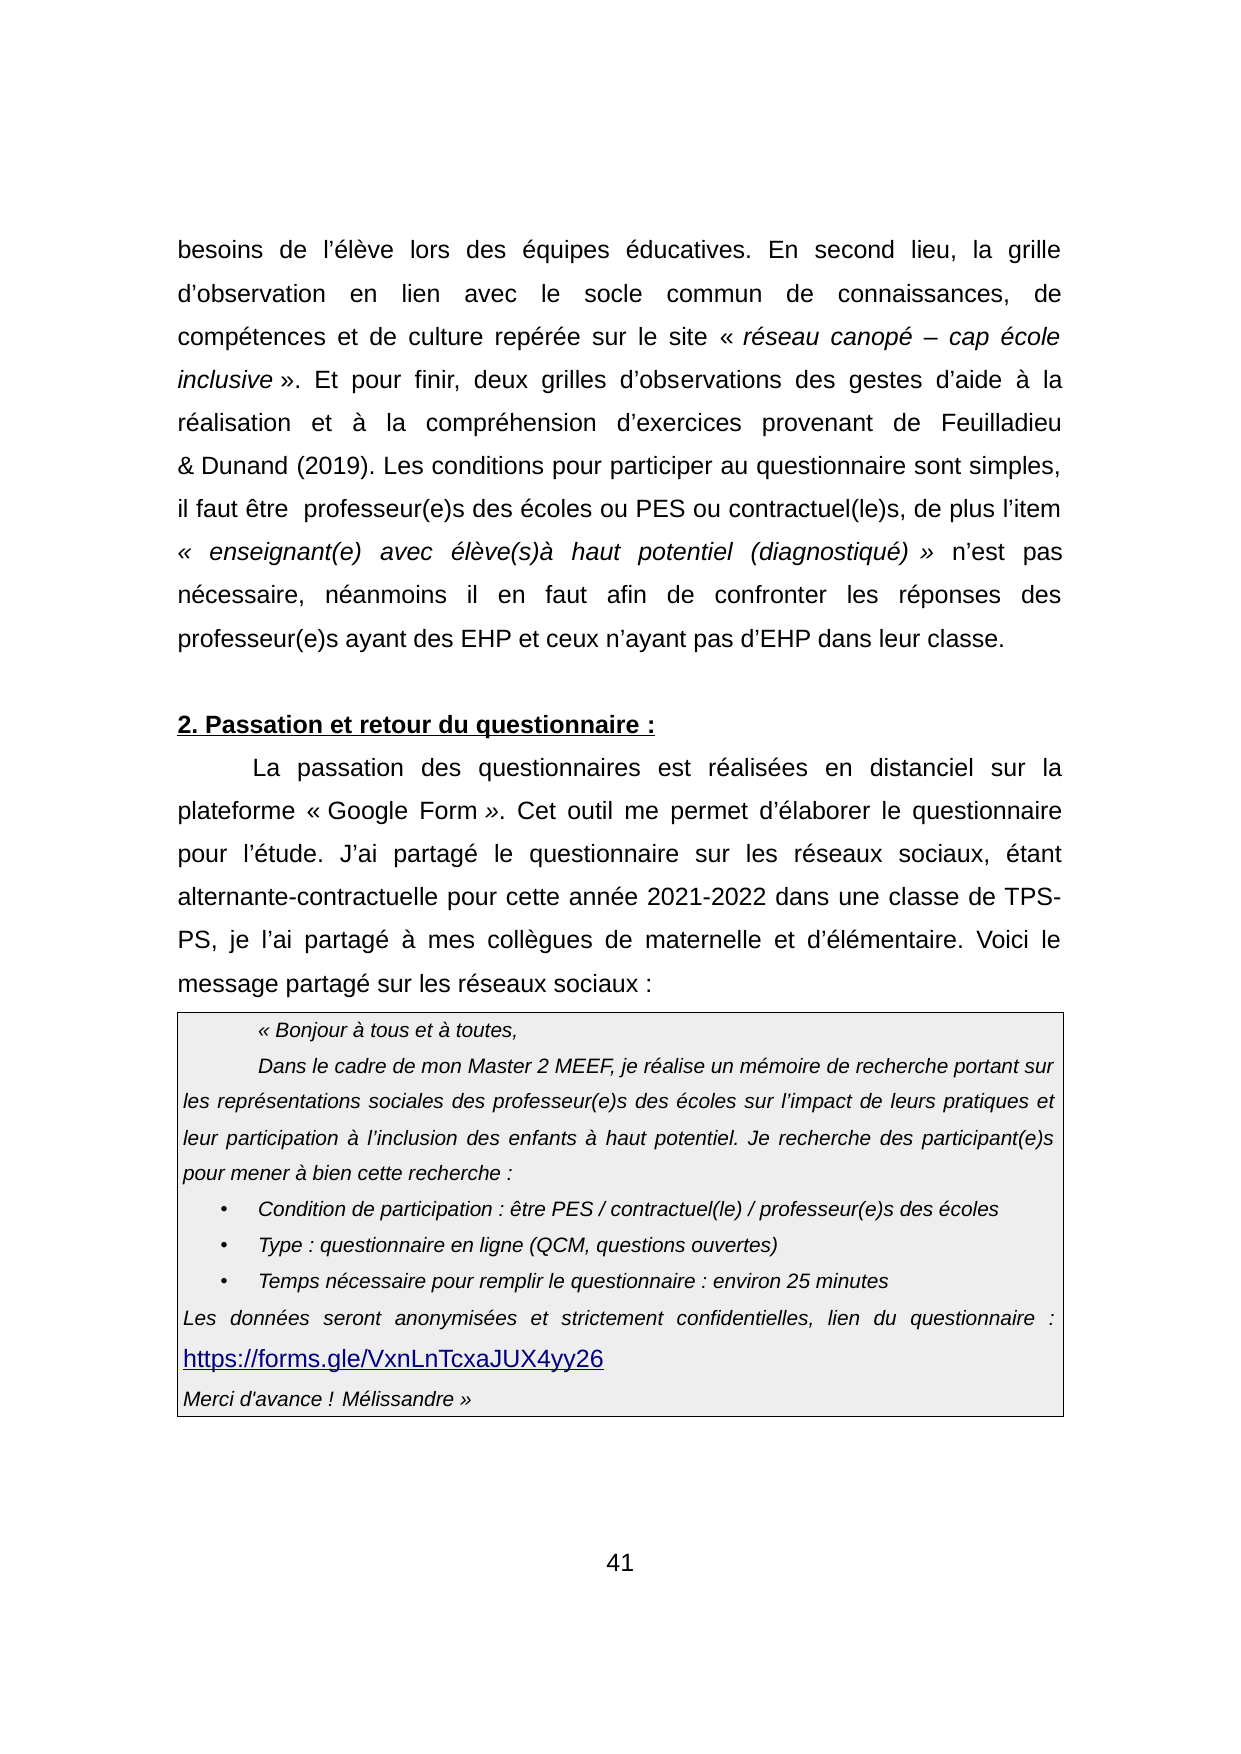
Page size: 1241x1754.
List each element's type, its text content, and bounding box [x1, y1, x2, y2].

text La passation des questionnaires est réalisées en distanciel sur la plateforme « Google Form ». Cet outil me permet d’élaborer le questionnaire pour l’étude. J’ai partagé le questionnaire sur les réseaux sociaux, étant alternante-contractuelle pour cette année 2021-2022 dans une classe de TPS-PS, je l’ai partagé à mes collègues de maternelle et d’élémentaire. Voici le message partagé sur les réseaux sociaux : [177, 753, 1063, 997]
table_header « Bonjour à tous et à toutes, Dans le cadre de mon Master 2 MEEF, je réalise un mémoire de recherche portant sur les représentations sociales des professeur(e)s des écoles sur l’impact de leurs pratiques et leur participation à l’inclusion des enfants à haut potentiel. Je recherche des participant(e)s pour mener à bien cette recherche : Condition de participation : être PES / contractuel(le) / professeur(e)s des écoles Type : questionnaire en ligne (QCM, questions ouvertes) Temps nécessaire pour remplir le questionnaire : environ 25 minutes Les données seront anonymisées et strictement confidentielles, lien du questionnaire : https://forms.gle/VxnLnTcxaJUX4yy26 Merci d'avance ! Mélissandre » [178, 1013, 1063, 1416]
text 2. Passation et retour du questionnaire : [177, 710, 1063, 738]
text besoins de l’élève lors des équipes éducatives. En second lieu, la grille d’observation en lien avec le socle commun de connaissances, de compétences et de culture repérée sur le site « réseau canopé – cap école inclusive ». Et pour finir, deux grilles d’observations des gestes d’aide à la réalisation et à la compréhension d’exercices provenant de Feuilladieu & Dunand (2019). Les conditions pour participer au questionnaire sont simples, il faut être professeur(e)s des écoles ou PES ou contractuel(le)s, de plus l’item « enseignant(e) avec élève(s)à haut potentiel (diagnostiqué) » n’est pas nécessaire, néanmoins il en faut afin de confronter les réponses des professeur(e)s ayant des EHP et ceux n’ayant pas d’EHP dans leur classe. [177, 235, 1063, 652]
